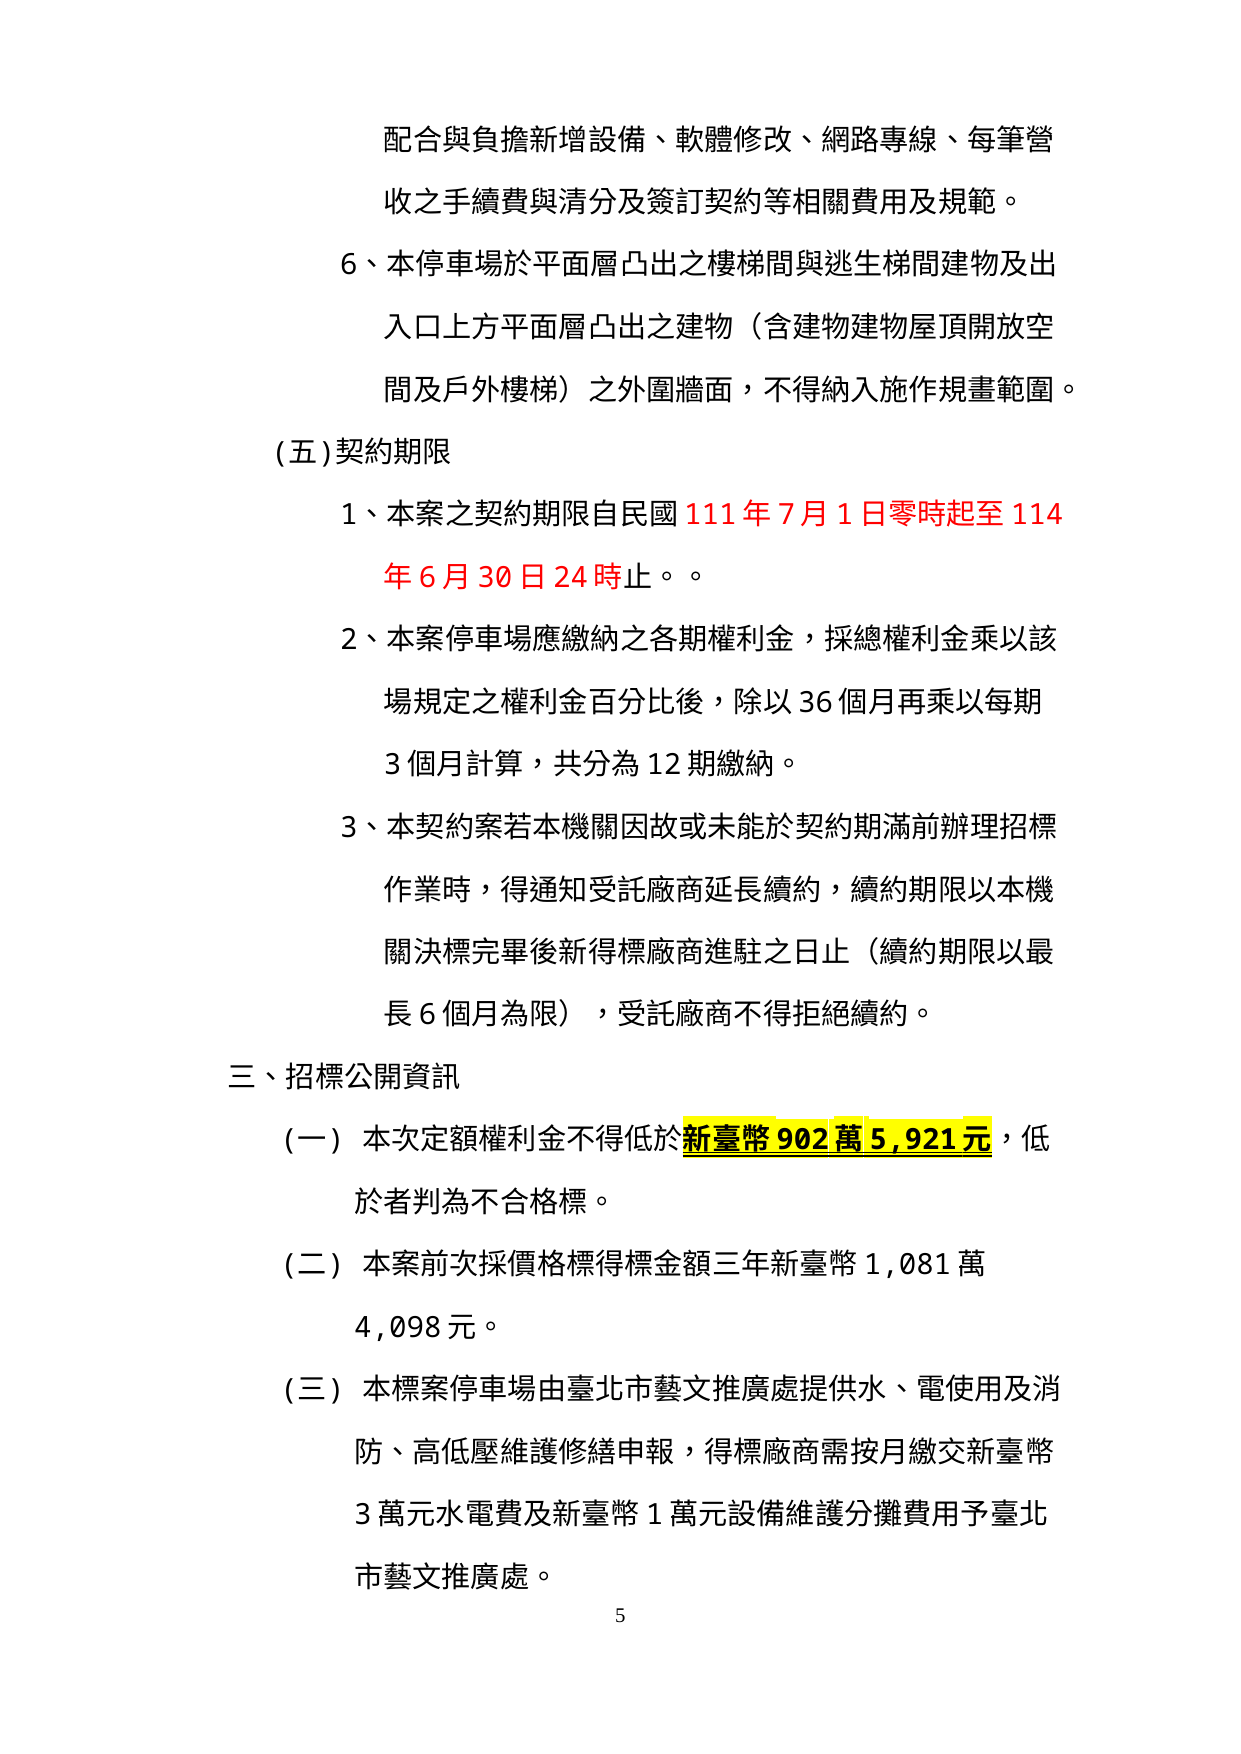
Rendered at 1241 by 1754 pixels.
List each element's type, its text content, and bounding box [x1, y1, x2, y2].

text (一) 本次定額權利金不得低於新臺幣902萬5,921元，低於者判為不合格標。 [280, 1096, 1063, 1221]
text 3、本契約案若本機關因故或未能於契約期滿前辦理招標作業時，得通知受託廠商延長續約，續約期限以本機關決標完畢後新得標廠商進駐之日止（續約期限以最長6個月為限），受託廠商不得拒絕續約。 [340, 783, 1063, 1033]
text 2、本案停車場應繳納之各期權利金，採總權利金乘以該場規定之權利金百分比後，除以36個月再乘以每期3個月計算，共分為12期繳納。 [340, 596, 1063, 783]
text 配合與負擔新增設備、軟體修改、網路專線、每筆營收之手續費與清分及簽訂契約等相關費用及規範。 [340, 96, 1063, 221]
text 1、本案之契約期限自民國111年7月1日零時起至114年6月30日24時止。。 [340, 471, 1063, 596]
text (五)契約期限 [271, 408, 1063, 471]
text 三、招標公開資訊 [227, 1033, 1063, 1096]
text 6、本停車場於平面層凸出之樓梯間與逃生梯間建物及出入口上方平面層凸出之建物（含建物建物屋頂開放空間及戶外樓梯）之外圍牆面，不得納入施作規畫範圍。 [340, 221, 1063, 408]
text (二) 本案前次採價格標得標金額三年新臺幣1,081萬4,098元。 [280, 1221, 1063, 1346]
text (三) 本標案停車場由臺北市藝文推廣處提供水、電使用及消防、高低壓維護修繕申報，得標廠商需按月繳交新臺幣3萬元水電費及新臺幣1萬元設備維護分攤費用予臺北市藝文推廣處。 [280, 1346, 1063, 1596]
